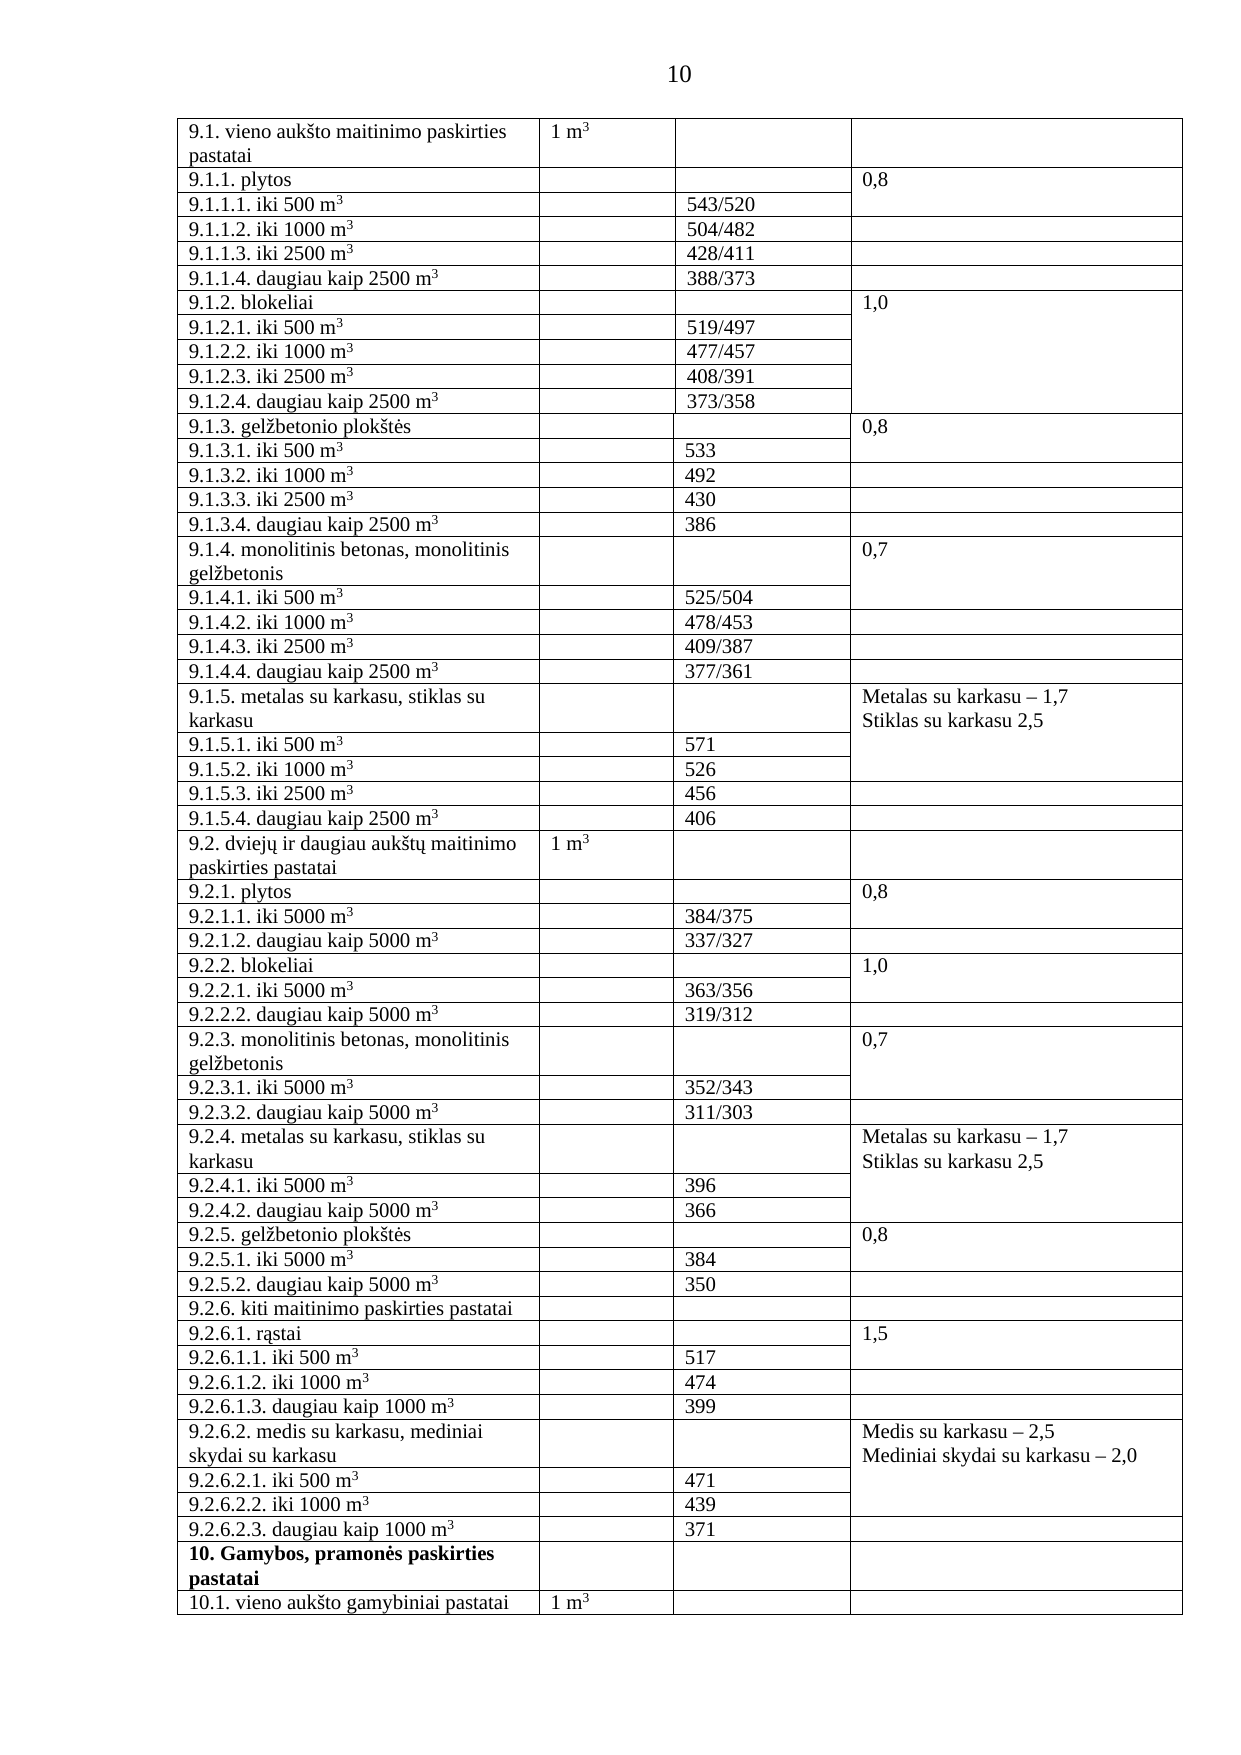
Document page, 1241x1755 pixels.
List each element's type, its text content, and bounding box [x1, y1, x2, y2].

table_cell 9.1.4.4. daugiau kaip 2500 m3 [178, 660, 539, 683]
table_cell [540, 880, 673, 903]
table_cell 1,0 [852, 291, 1182, 413]
table_cell [540, 929, 673, 952]
table_cell Medis su karkasu – 2,5 Mediniai skydai su karkasu – 2,0 [851, 1420, 1182, 1516]
table_cell 9.1. vieno aukšto maitinimo paskirties pastatai [178, 119, 539, 167]
table_cell [540, 217, 675, 241]
table_cell 311/303 [674, 1100, 850, 1124]
table_cell [540, 1346, 673, 1369]
table_cell 9.1.1.2. iki 1000 m3 [178, 217, 539, 241]
table_cell [851, 1003, 1182, 1026]
table_cell [674, 1542, 850, 1589]
table_cell [540, 1100, 673, 1124]
table_cell [540, 757, 673, 781]
table_cell [540, 488, 673, 511]
table_cell [674, 537, 850, 585]
table_cell 9.2.6.2.2. iki 1000 m3 [178, 1493, 539, 1516]
table_cell [540, 266, 675, 290]
table_cell [540, 1248, 673, 1271]
table_cell [851, 929, 1182, 952]
table_cell 9.2.1. plytos [178, 880, 539, 903]
table_cell [851, 1272, 1182, 1296]
table_cell [674, 880, 850, 903]
table_cell 363/356 [674, 978, 850, 1002]
table_header [540, 414, 673, 438]
table_cell [674, 684, 850, 732]
table_cell [540, 340, 675, 363]
table_cell 9.2. dviejų ir daugiau aukštų maitinimo paskirties pastatai [178, 831, 539, 879]
table_cell [540, 1468, 673, 1492]
table_cell 0,7 [851, 1027, 1182, 1099]
table_cell [540, 389, 675, 413]
table_cell 9.1.1.3. iki 2500 m3 [178, 242, 539, 265]
table_cell 396 [674, 1174, 850, 1197]
table_cell [851, 1517, 1182, 1541]
table_cell 9.2.2.1. iki 5000 m3 [178, 978, 539, 1002]
table_cell 492 [674, 463, 850, 487]
table_cell 471 [674, 1468, 850, 1492]
table_cell [674, 1223, 850, 1246]
table_cell 388/373 [676, 266, 851, 290]
table_cell 384 [674, 1248, 850, 1271]
table_cell 474 [674, 1370, 850, 1394]
table_cell [852, 119, 1182, 167]
table_cell 9.2.6.1.1. iki 500 m3 [178, 1346, 539, 1369]
table_cell 408/391 [676, 365, 851, 388]
table_cell [852, 217, 1182, 241]
table_cell [540, 168, 675, 191]
table_cell [540, 1542, 673, 1589]
table_cell 9.1.4.2. iki 1000 m3 [178, 610, 539, 634]
table_cell [540, 782, 673, 805]
table_cell 409/387 [674, 635, 850, 658]
table_cell 9.1.3.1. iki 500 m3 [178, 439, 539, 462]
table_cell [852, 242, 1182, 265]
table_cell 504/482 [676, 217, 851, 241]
table_cell [540, 1125, 673, 1173]
table_cell [540, 537, 673, 585]
table_cell [851, 1100, 1182, 1124]
table_cell 9.2.6. kiti maitinimo paskirties pastatai [178, 1297, 539, 1320]
table_cell 1 m3 [540, 831, 673, 879]
table_cell 350 [674, 1272, 850, 1296]
table_cell 9.2.6.1.2. iki 1000 m3 [178, 1370, 539, 1394]
table_cell [540, 315, 675, 339]
table_cell [851, 806, 1182, 830]
table_cell 386 [674, 513, 850, 536]
table_cell 519/497 [676, 315, 851, 339]
table_cell [851, 1395, 1182, 1418]
table_cell 9.1.4. monolitinis betonas, monolitinis gelžbetonis [178, 537, 539, 585]
table_cell 9.1.2.3. iki 2500 m3 [178, 365, 539, 388]
table_cell 0,8 [851, 1223, 1182, 1271]
table_cell 9.2.4.1. iki 5000 m3 [178, 1174, 539, 1197]
table_cell [540, 635, 673, 658]
table_cell [676, 119, 851, 167]
table_cell 543/520 [676, 193, 851, 216]
table_cell [540, 978, 673, 1002]
table_cell [540, 954, 673, 977]
table_cell [851, 782, 1182, 805]
table_cell 9.1.3.4. daugiau kaip 2500 m3 [178, 513, 539, 536]
table_cell 430 [674, 488, 850, 511]
table_cell [540, 513, 673, 536]
table_cell [540, 1003, 673, 1026]
table_cell [851, 463, 1182, 487]
table_cell 428/411 [676, 242, 851, 265]
table_cell [540, 904, 673, 928]
table_cell 1 m3 [540, 1591, 673, 1614]
table_cell 9.1.2.4. daugiau kaip 2500 m3 [178, 389, 539, 413]
table_cell [851, 831, 1182, 879]
table_cell 439 [674, 1493, 850, 1516]
table_cell 9.1.2.2. iki 1000 m3 [178, 340, 539, 363]
table_cell 9.1.2.1. iki 500 m3 [178, 315, 539, 339]
table_cell [540, 1198, 673, 1222]
table_cell 9.2.4.2. daugiau kaip 5000 m3 [178, 1198, 539, 1222]
table_cell [674, 1297, 850, 1320]
table_cell 366 [674, 1198, 850, 1222]
table_cell [851, 1297, 1182, 1320]
table_cell 526 [674, 757, 850, 781]
table_cell 399 [674, 1395, 850, 1418]
table_cell [540, 439, 673, 462]
table_cell 337/327 [674, 929, 850, 952]
table_cell [852, 266, 1182, 290]
table_cell 0,8 [851, 880, 1182, 928]
table_cell [540, 1223, 673, 1246]
table_cell [540, 463, 673, 487]
table_cell [851, 1370, 1182, 1394]
table_cell [540, 684, 673, 732]
table_cell 9.2.6.2.3. daugiau kaip 1000 m3 [178, 1517, 539, 1541]
table_cell 384/375 [674, 904, 850, 928]
table_cell Metalas su karkasu – 1,7 Stiklas su karkasu 2,5 [851, 1125, 1182, 1222]
table_cell [674, 1027, 850, 1075]
table_cell [851, 610, 1182, 634]
table_cell 9.1.5.4. daugiau kaip 2500 m3 [178, 806, 539, 830]
table_cell 9.2.5. gelžbetonio plokštės [178, 1223, 539, 1246]
table_cell 9.1.1.4. daugiau kaip 2500 m3 [178, 266, 539, 290]
table_cell 533 [674, 439, 850, 462]
table_cell 0,8 [852, 168, 1182, 216]
table_cell 9.2.2.2. daugiau kaip 5000 m3 [178, 1003, 539, 1026]
table_cell 9.2.1.1. iki 5000 m3 [178, 904, 539, 928]
table_cell 373/358 [676, 389, 851, 413]
table_cell 9.1.2. blokeliai [178, 291, 539, 314]
table_header [674, 414, 850, 438]
table_cell 9.2.5.2. daugiau kaip 5000 m3 [178, 1272, 539, 1296]
table_cell 1,5 [851, 1321, 1182, 1369]
table_cell 9.2.3.2. daugiau kaip 5000 m3 [178, 1100, 539, 1124]
table_cell 10.1. vieno aukšto gamybiniai pastatai [178, 1591, 539, 1614]
table_cell [674, 954, 850, 977]
table_cell [851, 1542, 1182, 1589]
table_cell 1,0 [851, 954, 1182, 1002]
table_cell 9.1.5. metalas su karkasu, stiklas su karkasu [178, 684, 539, 732]
table_cell [540, 1027, 673, 1075]
table_cell 9.2.1.2. daugiau kaip 5000 m3 [178, 929, 539, 952]
table_cell 9.1.1.1. iki 500 m3 [178, 193, 539, 216]
table_cell 9.1.4.1. iki 500 m3 [178, 586, 539, 609]
table_cell [540, 1420, 673, 1467]
table_cell [540, 291, 675, 314]
table_cell 477/457 [676, 340, 851, 363]
table_cell 456 [674, 782, 850, 805]
table_cell [540, 365, 675, 388]
table_cell [540, 660, 673, 683]
table_cell 9.2.3. monolitinis betonas, monolitinis gelžbetonis [178, 1027, 539, 1075]
table_cell [851, 1591, 1182, 1614]
table_cell 9.1.3.3. iki 2500 m3 [178, 488, 539, 511]
table_cell [540, 1297, 673, 1320]
table_cell [851, 513, 1182, 536]
table_cell 377/361 [674, 660, 850, 683]
table_cell 9.1.5.2. iki 1000 m3 [178, 757, 539, 781]
table_cell [851, 488, 1182, 511]
table_cell [540, 1174, 673, 1197]
table_cell [676, 291, 851, 314]
table_cell [851, 635, 1182, 658]
table_cell [540, 610, 673, 634]
table_cell [674, 1591, 850, 1614]
table_cell 9.2.2. blokeliai [178, 954, 539, 977]
table_cell [540, 733, 673, 756]
table_cell [540, 1272, 673, 1296]
table_cell [540, 1517, 673, 1541]
table_cell 9.2.4. metalas su karkasu, stiklas su karkasu [178, 1125, 539, 1173]
table_cell [674, 1125, 850, 1173]
table_cell 9.1.5.1. iki 500 m3 [178, 733, 539, 756]
table_cell [540, 806, 673, 830]
table_cell 9.1.4.3. iki 2500 m3 [178, 635, 539, 658]
table_cell 9.1.3.2. iki 1000 m3 [178, 463, 539, 487]
table_cell 9.2.6.1.3. daugiau kaip 1000 m3 [178, 1395, 539, 1418]
table_cell [540, 1493, 673, 1516]
table_cell 517 [674, 1346, 850, 1369]
table_cell 525/504 [674, 586, 850, 609]
table_cell [540, 1321, 673, 1345]
table_cell [851, 660, 1182, 683]
table_cell 352/343 [674, 1076, 850, 1099]
table_cell 406 [674, 806, 850, 830]
table_cell 371 [674, 1517, 850, 1541]
table_cell [674, 1321, 850, 1345]
table_cell [674, 1420, 850, 1467]
table_cell 9.2.6.2.1. iki 500 m3 [178, 1468, 539, 1492]
table_cell [540, 1076, 673, 1099]
table_header 9.1.3. gelžbetonio plokštės [178, 414, 539, 438]
table_cell [540, 1395, 673, 1418]
table_cell [540, 193, 675, 216]
table_cell 319/312 [674, 1003, 850, 1026]
table_cell 571 [674, 733, 850, 756]
table_cell Metalas su karkasu – 1,7 Stiklas su karkasu 2,5 [851, 684, 1182, 781]
table_cell [540, 1370, 673, 1394]
table_cell 9.2.6.2. medis su karkasu, mediniai skydai su karkasu [178, 1420, 539, 1467]
table_cell [540, 242, 675, 265]
table_cell 9.2.3.1. iki 5000 m3 [178, 1076, 539, 1099]
table_cell 10. Gamybos, pramonės paskirties pastatai [178, 1542, 539, 1589]
table_cell 0,7 [851, 537, 1182, 609]
table_cell 9.1.1. plytos [178, 168, 539, 191]
table_cell 478/453 [674, 610, 850, 634]
table_cell 9.1.5.3. iki 2500 m3 [178, 782, 539, 805]
table_cell [676, 168, 851, 191]
table_cell [674, 831, 850, 879]
table_header 0,8 [851, 414, 1182, 462]
table_cell 1 m3 [540, 119, 675, 167]
table_cell 9.2.6.1. rąstai [178, 1321, 539, 1345]
table_cell 9.2.5.1. iki 5000 m3 [178, 1248, 539, 1271]
table_cell [540, 586, 673, 609]
